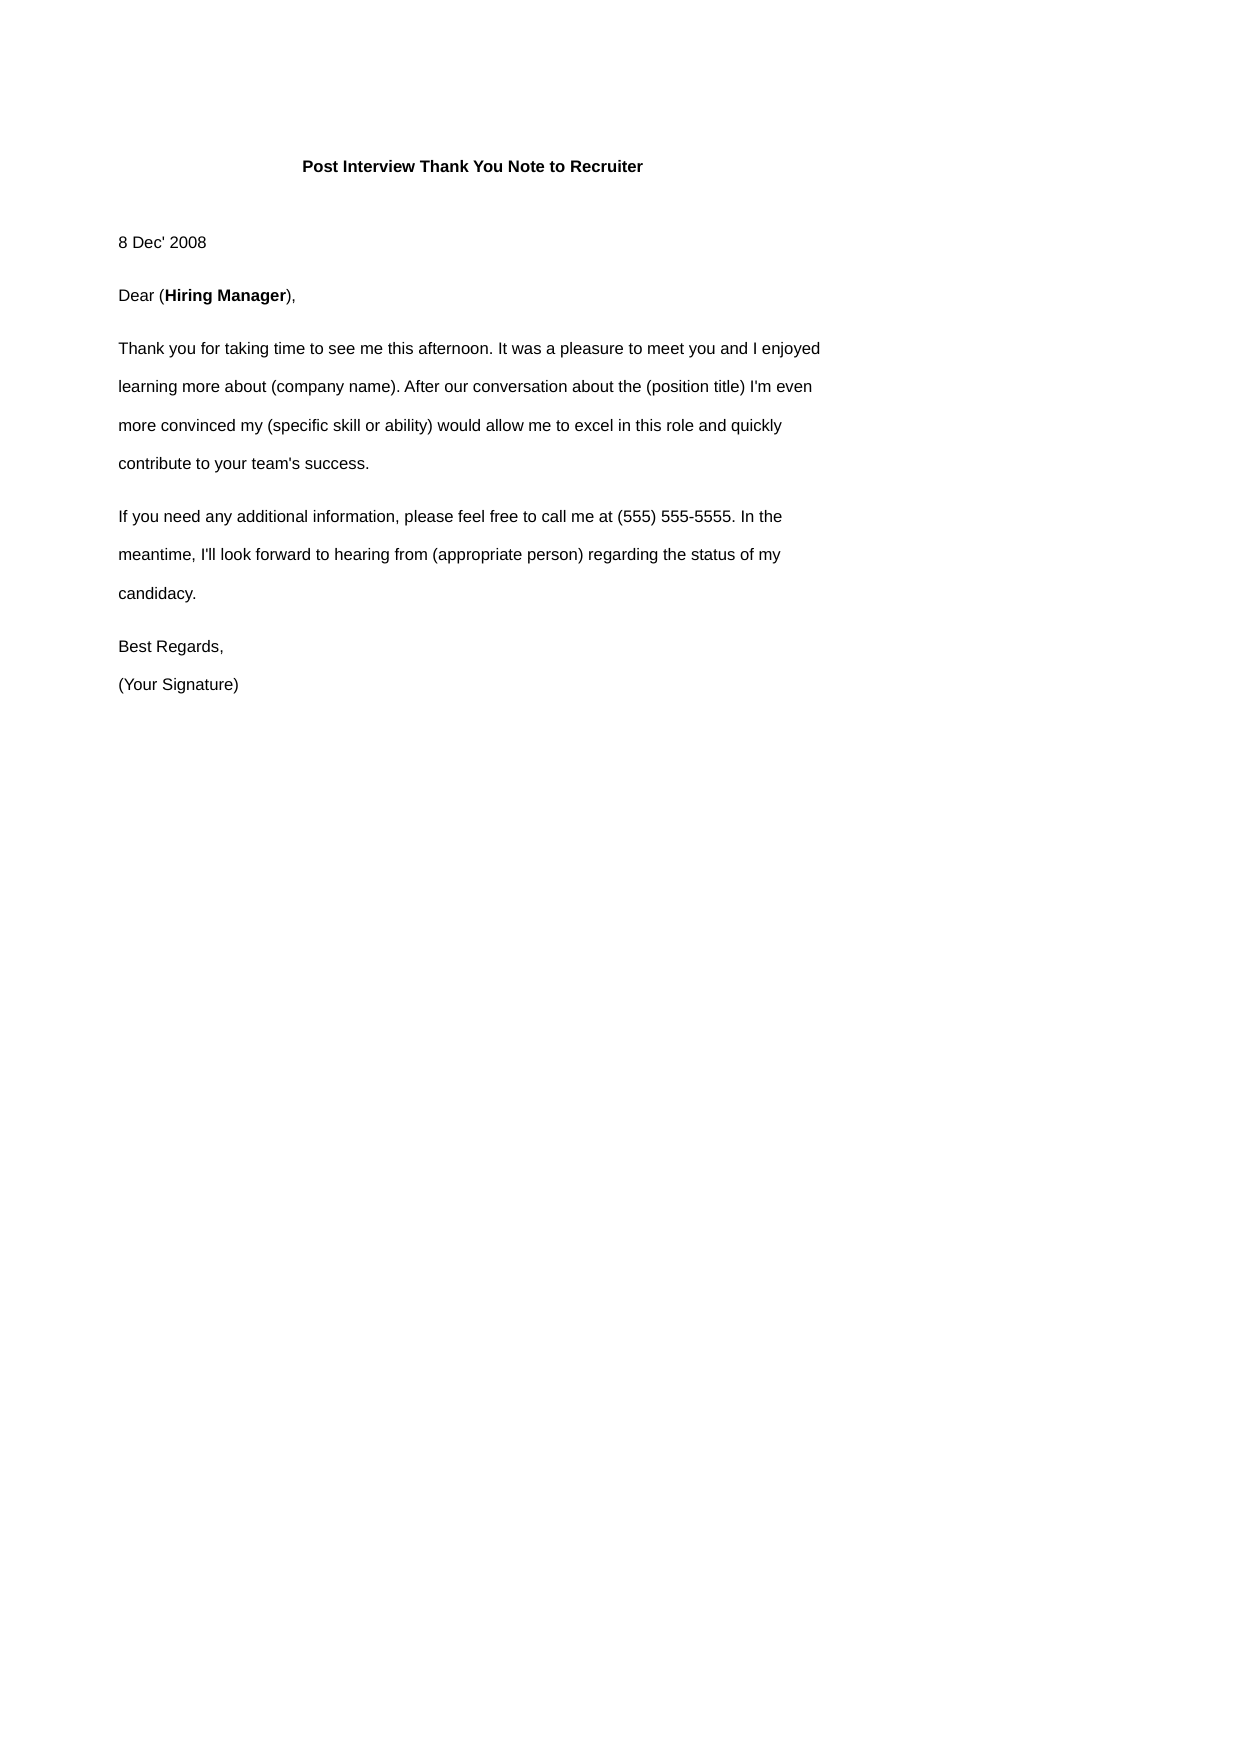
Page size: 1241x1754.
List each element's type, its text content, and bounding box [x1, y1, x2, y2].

text Post Interview Thank You Note to Recruiter [118, 156, 827, 176]
text Best Regards, (Your Signature) [118, 636, 827, 694]
text Dear (Hiring Manager), [118, 286, 827, 305]
text Thank you for taking time to see me this afternoon. It was a pleasure to meet you and I enjoyed learning more about (company name). After our conversation about the (position title) I'm even more convinced my (specific skill or ability) would allow me to excel in this role and quickly contribute to your team's success. [118, 339, 827, 473]
text 8 Dec' 2008 [118, 233, 827, 252]
text If you need any additional information, please feel free to call me at (555) 555-5555. In the meantime, I'll look forward to hearing from (appropriate person) regarding the status of my candidacy. [118, 507, 827, 603]
